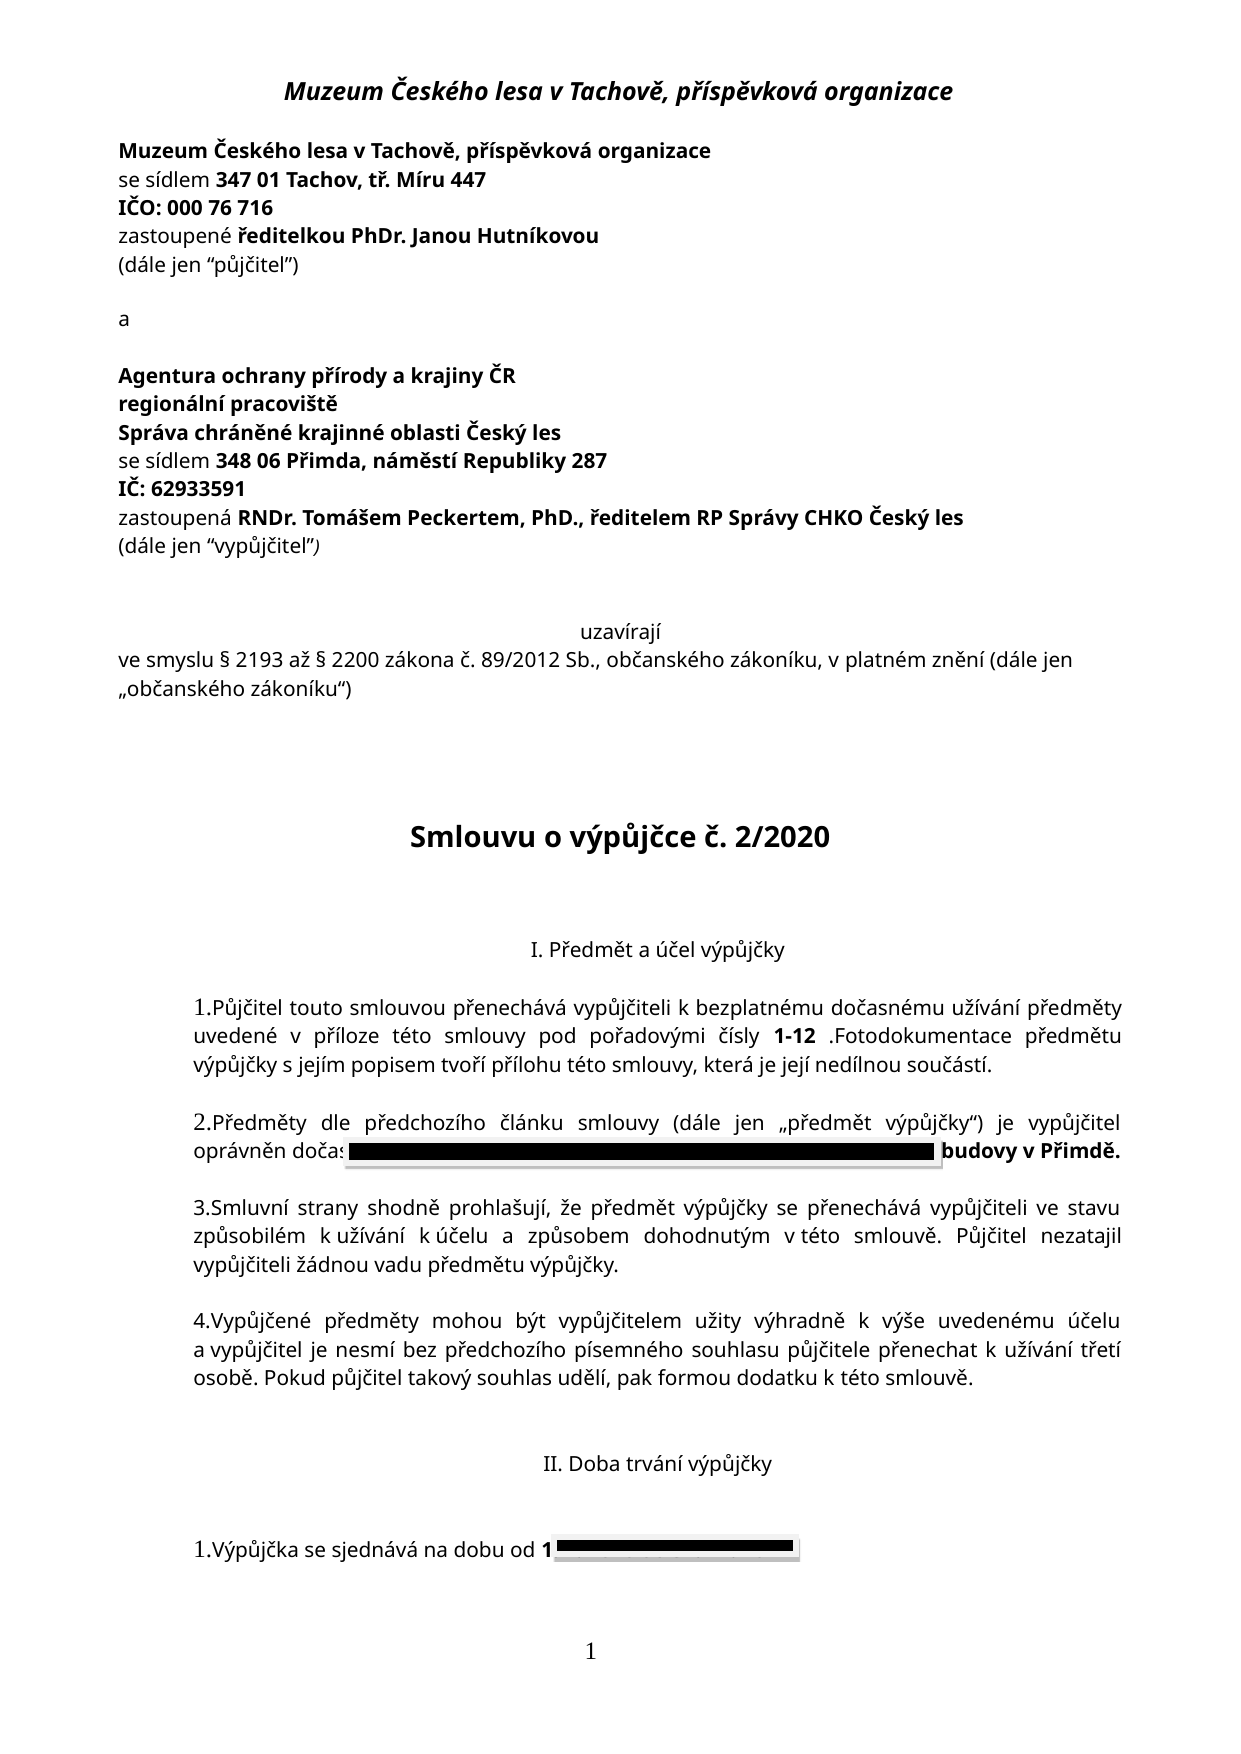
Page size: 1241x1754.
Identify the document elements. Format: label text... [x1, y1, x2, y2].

list Výpůjčka se sjednává na dobu od 1. 1. 2020 do 31. 12. 2021 [193, 1534, 1122, 1564]
text Muzeum Českého lesa v Tachově, příspěvková organizace [118, 136, 1122, 165]
list Smluvní strany shodně prohlašují, že předmět výpůjčky se přenechává vypůjčiteli ve stavu způsobilém k užívání k účelu a způsobem dohodnutým v této smlouvě. Půjčitel nezatajil vypůjčiteli žádnou vadu předmětu výpůjčky. [193, 1193, 1122, 1278]
text Muzeum Českého lesa v Tachově, příspěvková organizace [118, 74, 1122, 108]
text Agentura ochrany přírody a krajiny ČR [118, 361, 1122, 389]
text Smlouvu o výpůjčce č. 2/2020 [118, 816, 1122, 856]
text regionální pracoviště [118, 389, 1122, 418]
text zastoupená RNDr. Tomášem Peckertem, PhD., ředitelem RP Správy CHKO Český les [118, 503, 1122, 531]
list Předměty dle předchozího článku smlouvy (dále jen „předmět výpůjčky“) je vypůjčitel oprávněn dočasně užít pro vystavení v miniexpozici v prostorách správní budovy v Přimdě. [193, 1107, 1122, 1164]
list Vypůjčené předměty mohou být vypůjčitelem užity výhradně k výše uvedenému účelu a vypůjčitel je nesmí bez předchozího písemného souhlasu půjčitele přenechat k užívání třetí osobě. Pokud půjčitel takový souhlas udělí, pak formou dodatku k této smlouvě. [193, 1307, 1122, 1392]
text zastoupené ředitelkou PhDr. Janou Hutníkovou [118, 222, 1122, 250]
text se sídlem 347 01 Tachov, tř. Míru 447 [118, 165, 1122, 193]
text uzavírají [118, 617, 1122, 645]
text (dále jen “půjčitel”) [118, 250, 1122, 278]
text (dále jen “vypůjčitel”) [118, 531, 1122, 560]
list Předmět a účel výpůjčky [193, 935, 1122, 963]
text a [118, 304, 1122, 332]
text II. Doba trvání výpůjčky [193, 1449, 1122, 1477]
list Půjčitel touto smlouvou přenechává vypůjčiteli k bezplatnému dočasnému užívání předměty uvedené v příloze této smlouvy pod pořadovými čísly 1-12 .Fotodokumentace předmětu výpůjčky s jejím popisem tvoří přílohu této smlouvy, která je její nedílnou součástí. [193, 992, 1122, 1078]
text se sídlem 348 06 Přimda, náměstí Republiky 287 [118, 446, 1122, 474]
text Správa chráněné krajinné oblasti Český les [118, 418, 1122, 446]
text IČ: 62933591 [118, 474, 1122, 503]
text IČO: 000 76 716 [118, 193, 1122, 222]
text ve smyslu § 2193 až § 2200 zákona č. 89/2012 Sb., občanského zákoníku, v platném znění (dále jen „občanského zákoníku“) [118, 645, 1122, 702]
